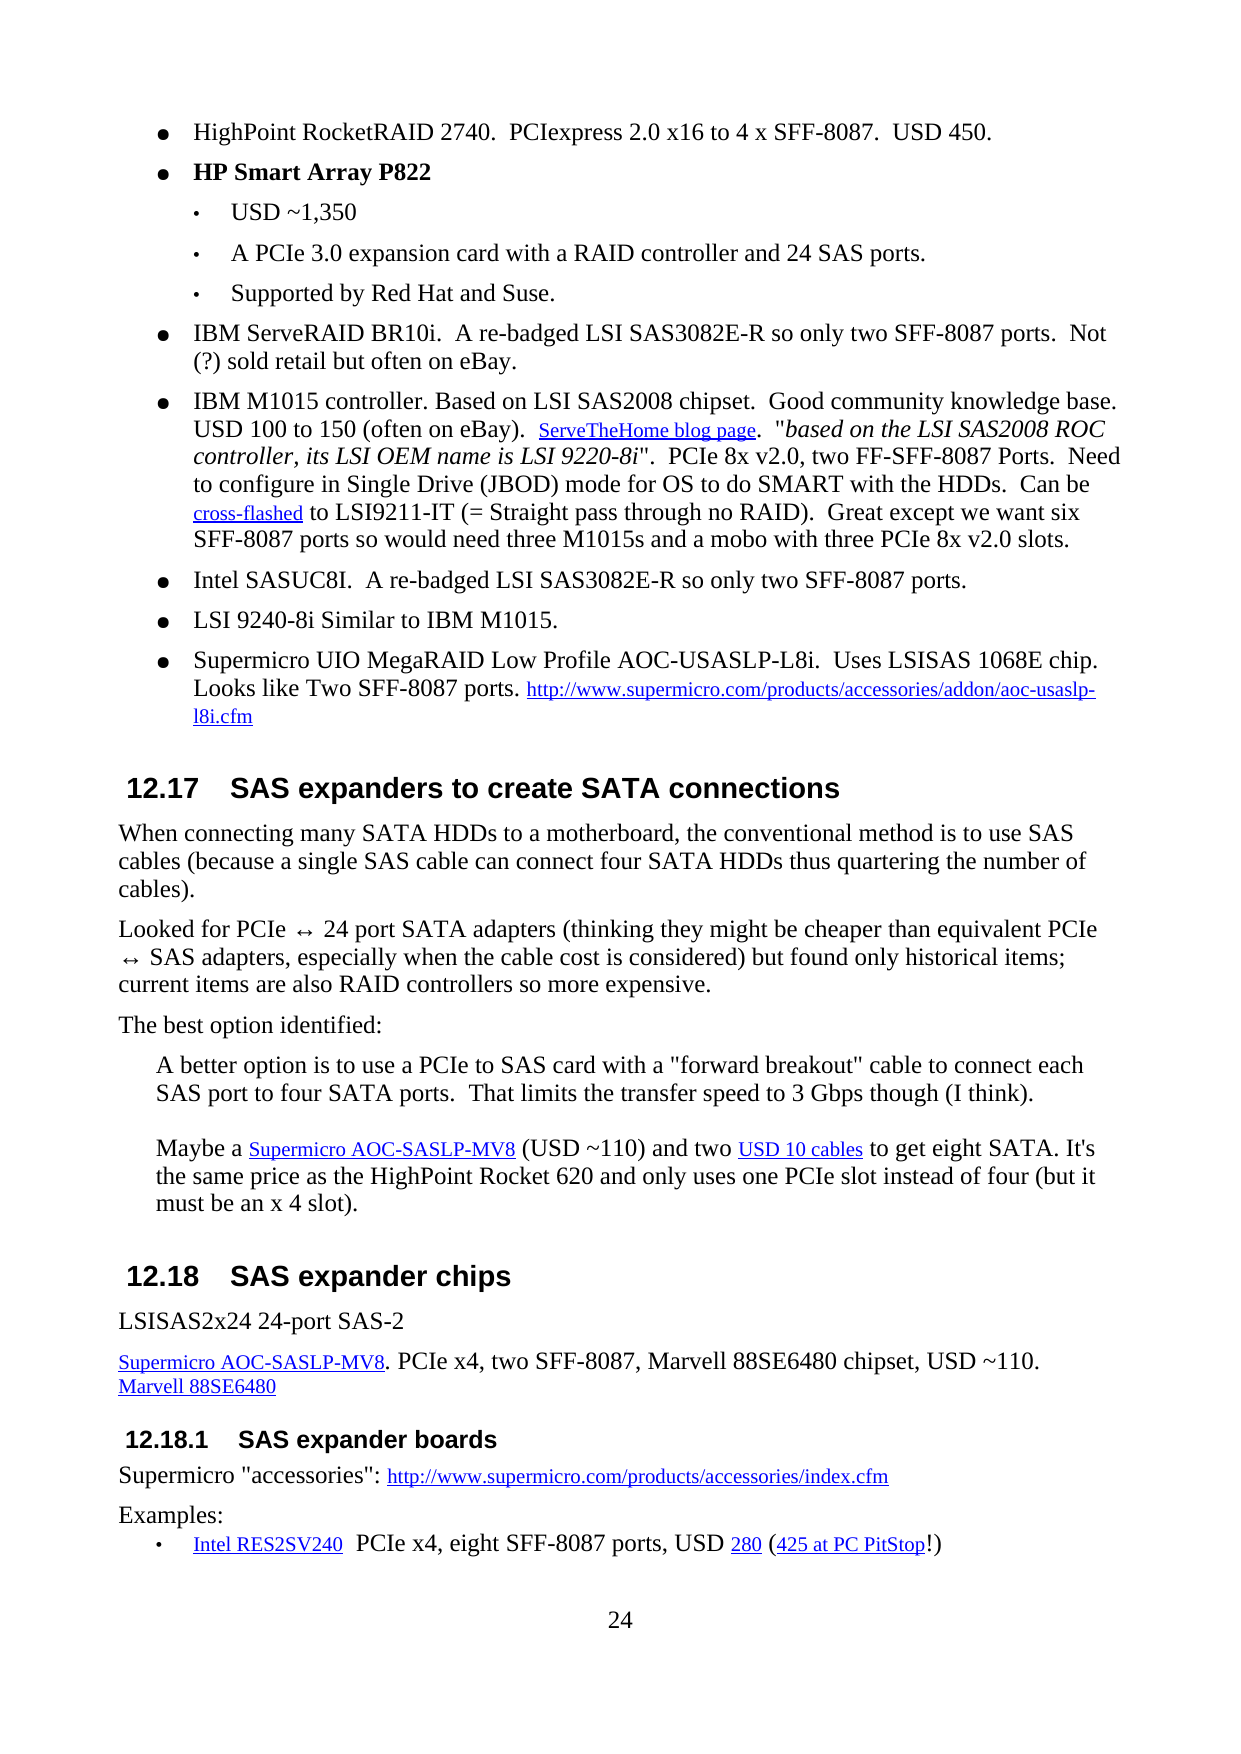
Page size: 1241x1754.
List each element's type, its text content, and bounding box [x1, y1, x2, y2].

text The best option identified: [118, 1011, 1122, 1038]
text Examples: [118, 1501, 1122, 1529]
list HP Smart Array P822 [156, 158, 1122, 186]
text Marvell 88SE6480 [118, 1375, 1122, 1398]
subtitle SAS expander chips [118, 1260, 1122, 1292]
list Supported by Red Hat and Suse. [193, 279, 1122, 307]
list Intel SASUC8I. A re-badged LSI SAS3082E-R so only two SFF-8087 ports. [156, 566, 1122, 593]
text Supermicro AOC-SASLP-MV8. PCIe x4, two SFF-8087, Marvell 88SE6480 chipset, USD ~110. [118, 1347, 1122, 1375]
text LSISAS2x24 24-port SAS-2 [118, 1307, 1122, 1335]
text Supermicro "accessories": http://www.supermicro.com/products/accessories/index.cfm [118, 1461, 1122, 1489]
text When connecting many SATA HDDs to a motherboard, the conventional method is to use SAS cables (because a single SAS cable can connect four SATA HDDs thus quartering the number of cables). [118, 819, 1122, 903]
list HighPoint RocketRAID 2740. PCIexpress 2.0 x16 to 4 x SFF-8087. USD 450. [156, 118, 1122, 146]
text Looked for PCIe ↔ 24 port SATA adapters (thinking they might be cheaper than equivalent PCIe ↔ SAS adapters, especially when the cable cost is considered) but found only historical items; current items are also RAID controllers so more expensive. [118, 915, 1122, 998]
list LSI 9240-8i Similar to IBM M1015. [156, 606, 1122, 634]
subtitle SAS expanders to create SATA connections [118, 772, 1122, 804]
list Supermicro UIO MegaRAID Low Profile AOC-USASLP-L8i. Uses LSISAS 1068E chip. Looks like Two SFF-8087 ports. http://www.supermicro.com/products/accessories/addon/aoc-usaslp-l8i.cfm [156, 646, 1122, 729]
list A PCIe 3.0 expansion card with a RAID controller and 24 SAS ports. [193, 239, 1122, 266]
list IBM M1015 controller. Based on LSI SAS2008 chipset. Good community knowledge base. USD 100 to 150 (often on eBay). ServeTheHome blog page. "based on the LSI SAS2008 ROC controller, its LSI OEM name is LSI 9220-8i". PCIe 8x v2.0, two FF-SFF-8087 Ports. Need to configure in Single Drive (JBOD) mode for OS to do SMART with the HDDs. Can be cross-flashed to LSI9211-IT (= Straight pass through no RAID). Great except we want six SFF-8087 ports so would need three M1015s and a mobo with three PCIe 8x v2.0 slots. [156, 387, 1122, 553]
list Intel RES2SV240 PCIe x4, eight SFF-8087 ports, USD 280 (425 at PC PitStop!) [156, 1529, 1122, 1557]
text A better option is to use a PCIe to SAS card with a "forward breakout" cable to connect each SAS port to four SATA ports. That limits the transfer speed to 3 Gbps though (I think). Maybe a Supermicro AOC-SASLP-MV8 (USD ~110) and two USD 10 cables to get eight SATA. It's the same price as the HighPoint Rocket 620 and only uses one PCIe slot instead of four (but it must be an x 4 slot). [156, 1051, 1122, 1217]
list USD ~1,350 [193, 198, 1122, 226]
subtitle SAS expander boards [118, 1426, 1122, 1454]
list IBM ServeRAID BR10i. A re-badged LSI SAS3082E-R so only two SFF-8087 ports. Not (?) sold retail but often on eBay. [156, 319, 1122, 374]
